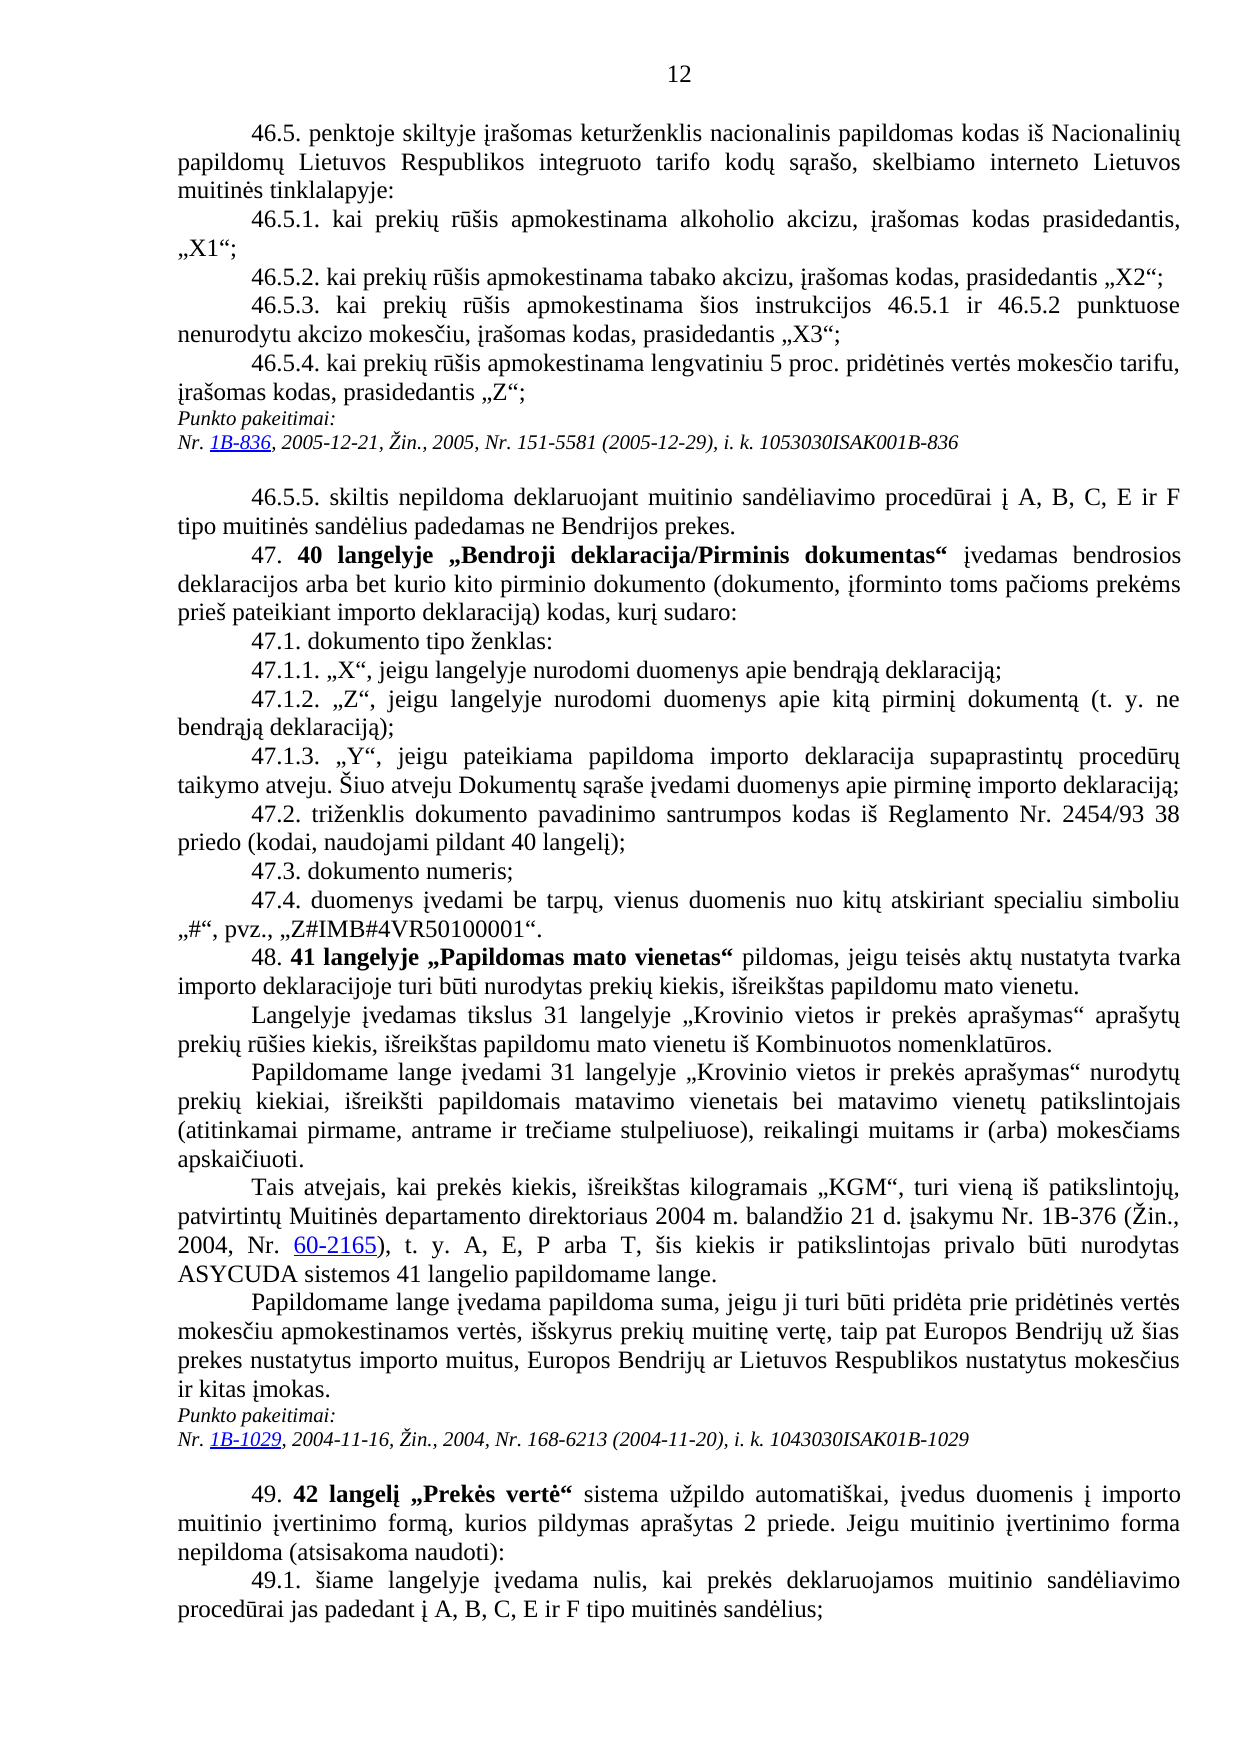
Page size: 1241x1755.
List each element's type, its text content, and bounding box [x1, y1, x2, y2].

text 48. 41 langelyje „Papildomas mato vienetas“ pildomas, jeigu teisės aktų nustatyta tvarka importo deklaracijoje turi būti nurodytas prekių kiekis, išreikštas papildomu mato vienetu. [177, 942, 1181, 1000]
text 47.1.2. „Z“, jeigu langelyje nurodomi duomenys apie kitą pirminį dokumentą (t. y. ne bendrąją deklaraciją); [177, 684, 1181, 741]
text Punkto pakeitimai: [177, 1402, 1181, 1427]
text 47.4. duomenys įvedami be tarpų, vienus duomenis nuo kitų atskiriant specialiu simboliu „#“, pvz., „Z#IMB#4VR50100001“. [177, 885, 1181, 942]
text Papildomame lange įvedama papildoma suma, jeigu ji turi būti pridėta prie pridėtinės vertės mokesčiu apmokestinamos vertės, išskyrus prekių muitinę vertę, taip pat Europos Bendrijų už šias prekes nustatytus importo muitus, Europos Bendrijų ar Lietuvos Respublikos nustatytus mokesčius ir kitas įmokas. [177, 1287, 1181, 1402]
text 47.1.1. „X“, jeigu langelyje nurodomi duomenys apie bendrąją deklaraciją; [177, 655, 1181, 684]
text 47.2. triženklis dokumento pavadinimo santrumpos kodas iš Reglamento Nr. 2454/93 38 priedo (kodai, naudojami pildant 40 langelį); [177, 799, 1181, 856]
text 47.1.3. „Y“, jeigu pateikiama papildoma importo deklaracija supaprastintų procedūrų taikymo atveju. Šiuo atveju Dokumentų sąraše įvedami duomenys apie pirminę importo deklaraciją; [177, 741, 1181, 799]
text 49. 42 langelį „Prekės vertė“ sistema užpildo automatiškai, įvedus duomenis į importo muitinio įvertinimo formą, kurios pildymas aprašytas 2 priede. Jeigu muitinio įvertinimo forma nepildoma (atsisakoma naudoti): [177, 1479, 1181, 1566]
text 49.1. šiame langelyje įvedama nulis, kai prekės deklaruojamos muitinio sandėliavimo procedūrai jas padedant į A, B, C, E ir F tipo muitinės sandėlius; [177, 1566, 1181, 1623]
text 46.5.1. kai prekių rūšis apmokestinama alkoholio akcizu, įrašomas kodas prasidedantis, „X1“; [177, 204, 1181, 262]
text Nr. 1B-836, 2005-12-21, Žin., 2005, Nr. 151-5581 (2005-12-29), i. k. 1053030ISAK001B-836 [177, 430, 1181, 454]
text Nr. 1B-1029, 2004-11-16, Žin., 2004, Nr. 168-6213 (2004-11-20), i. k. 1043030ISAK01B-1029 [177, 1427, 1181, 1451]
text 46.5.4. kai prekių rūšis apmokestinama lengvatiniu 5 proc. pridėtinės vertės mokesčio tarifu, įrašomas kodas, prasidedantis „Z“; [177, 348, 1181, 406]
text 46.5.3. kai prekių rūšis apmokestinama šios instrukcijos 46.5.1 ir 46.5.2 punktuose nenurodytu akcizo mokesčiu, įrašomas kodas, prasidedantis „X3“; [177, 291, 1181, 348]
text 46.5.2. kai prekių rūšis apmokestinama tabako akcizu, įrašomas kodas, prasidedantis „X2“; [177, 262, 1181, 291]
text 47.3. dokumento numeris; [177, 856, 1181, 885]
text Tais atvejais, kai prekės kiekis, išreikštas kilogramais „KGM“, turi vieną iš patikslintojų, patvirtintų Muitinės departamento direktoriaus 2004 m. balandžio 21 d. įsakymu Nr. 1B-376 (Žin., 2004, Nr. 60-2165), t. y. A, E, P arba T, šis kiekis ir patikslintojas privalo būti nurodytas ASYCUDA sistemos 41 langelio papildomame lange. [177, 1172, 1181, 1287]
text 47.1. dokumento tipo ženklas: [177, 626, 1181, 655]
text Papildomame lange įvedami 31 langelyje „Krovinio vietos ir prekės aprašymas“ nurodytų prekių kiekiai, išreikšti papildomais matavimo vienetais bei matavimo vienetų patikslintojais (atitinkamai pirmame, antrame ir trečiame stulpeliuose), reikalingi muitams ir (arba) mokesčiams apskaičiuoti. [177, 1057, 1181, 1172]
text Langelyje įvedamas tikslus 31 langelyje „Krovinio vietos ir prekės aprašymas“ aprašytų prekių rūšies kiekis, išreikštas papildomu mato vienetu iš Kombinuotos nomenklatūros. [177, 1000, 1181, 1057]
text 46.5.5. skiltis nepildoma deklaruojant muitinio sandėliavimo procedūrai į A, B, C, E ir F tipo muitinės sandėlius padedamas ne Bendrijos prekes. [177, 482, 1181, 540]
text 46.5. penktoje skiltyje įrašomas keturženklis nacionalinis papildomas kodas iš Nacionalinių papildomų Lietuvos Respublikos integruoto tarifo kodų sąrašo, skelbiamo interneto Lietuvos muitinės tinklalapyje: [177, 118, 1181, 204]
text Punkto pakeitimai: [177, 406, 1181, 430]
text 47. 40 langelyje „Bendroji deklaracija/Pirminis dokumentas“ įvedamas bendrosios deklaracijos arba bet kurio kito pirminio dokumento (dokumento, įforminto toms pačioms prekėms prieš pateikiant importo deklaraciją) kodas, kurį sudaro: [177, 540, 1181, 626]
